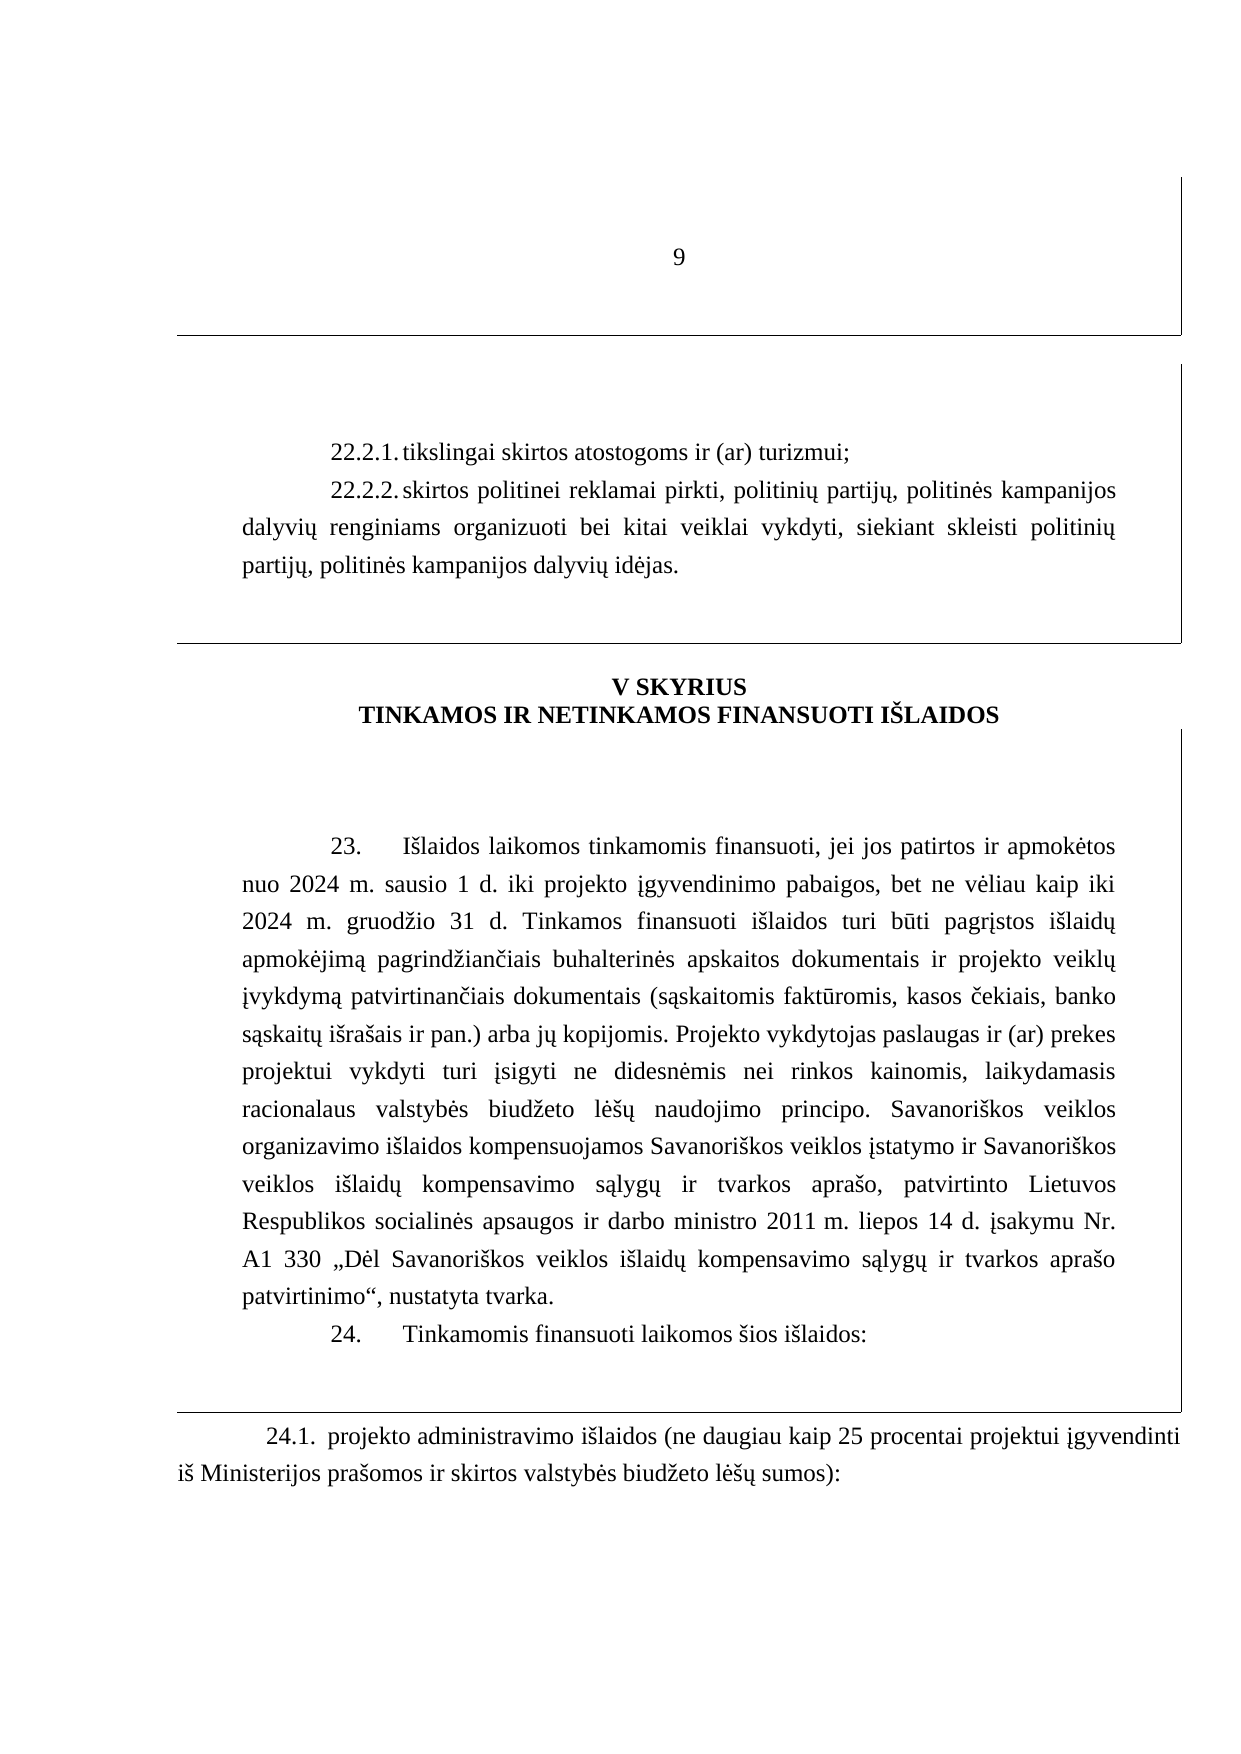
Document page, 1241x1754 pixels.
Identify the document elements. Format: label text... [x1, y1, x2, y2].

text 22.2.1. tikslingai skirtos atostogoms ir (ar) turizmui; [177, 364, 1181, 466]
text 22.2.2. skirtos politinei reklamai pirkti, politinių partijų, politinės kampanijos dalyvių renginiams organizuoti bei kitai veiklai vykdyti, siekiant skleisti politinių partijų, politinės kampanijos dalyvių idėjas. [177, 466, 1181, 643]
text TINKAMOS IR NETINKAMOS FINANSUOTI IŠLAIDOS [177, 701, 1181, 729]
text V SKYRIUS [177, 672, 1181, 701]
text 24. Tinkamomis finansuoti laikomos šios išlaidos: [177, 1310, 1181, 1412]
text 24.1. projekto administravimo išlaidos (ne daugiau kaip 25 procentai projektui įgyvendinti iš Ministerijos prašomos ir skirtos valstybės biudžeto lėšų sumos): [177, 1412, 1181, 1487]
text 23. Išlaidos laikomos tinkamomis finansuoti, jei jos patirtos ir apmokėtos nuo 2024 m. sausio 1 d. iki projekto įgyvendinimo pabaigos, bet ne vėliau kaip iki 2024 m. gruodžio 31 d. Tinkamos finansuoti išlaidos turi būti pagrįstos išlaidų apmokėjimą pagrindžiančiais buhalterinės apskaitos dokumentais ir projekto veiklų įvykdymą patvirtinančiais dokumentais (sąskaitomis faktūromis, kasos čekiais, banko sąskaitų išrašais ir pan.) arba jų kopijomis. Projekto vykdytojas paslaugas ir (ar) prekes projektui vykdyti turi įsigyti ne didesnėmis nei rinkos kainomis, laikydamasis racionalaus valstybės biudžeto lėšų naudojimo principo. Savanoriškos veiklos organizavimo išlaidos kompensuojamos Savanoriškos veiklos įstatymo ir Savanoriškos veiklos išlaidų kompensavimo sąlygų ir tvarkos aprašo, patvirtinto Lietuvos Respublikos socialinės apsaugos ir darbo ministro 2011 m. liepos 14 d. įsakymu Nr. A1 330 „Dėl Savanoriškos veiklos išlaidų kompensavimo sąlygų ir tvarkos aprašo patvirtinimo“, nustatyta tvarka. [177, 823, 1181, 1310]
